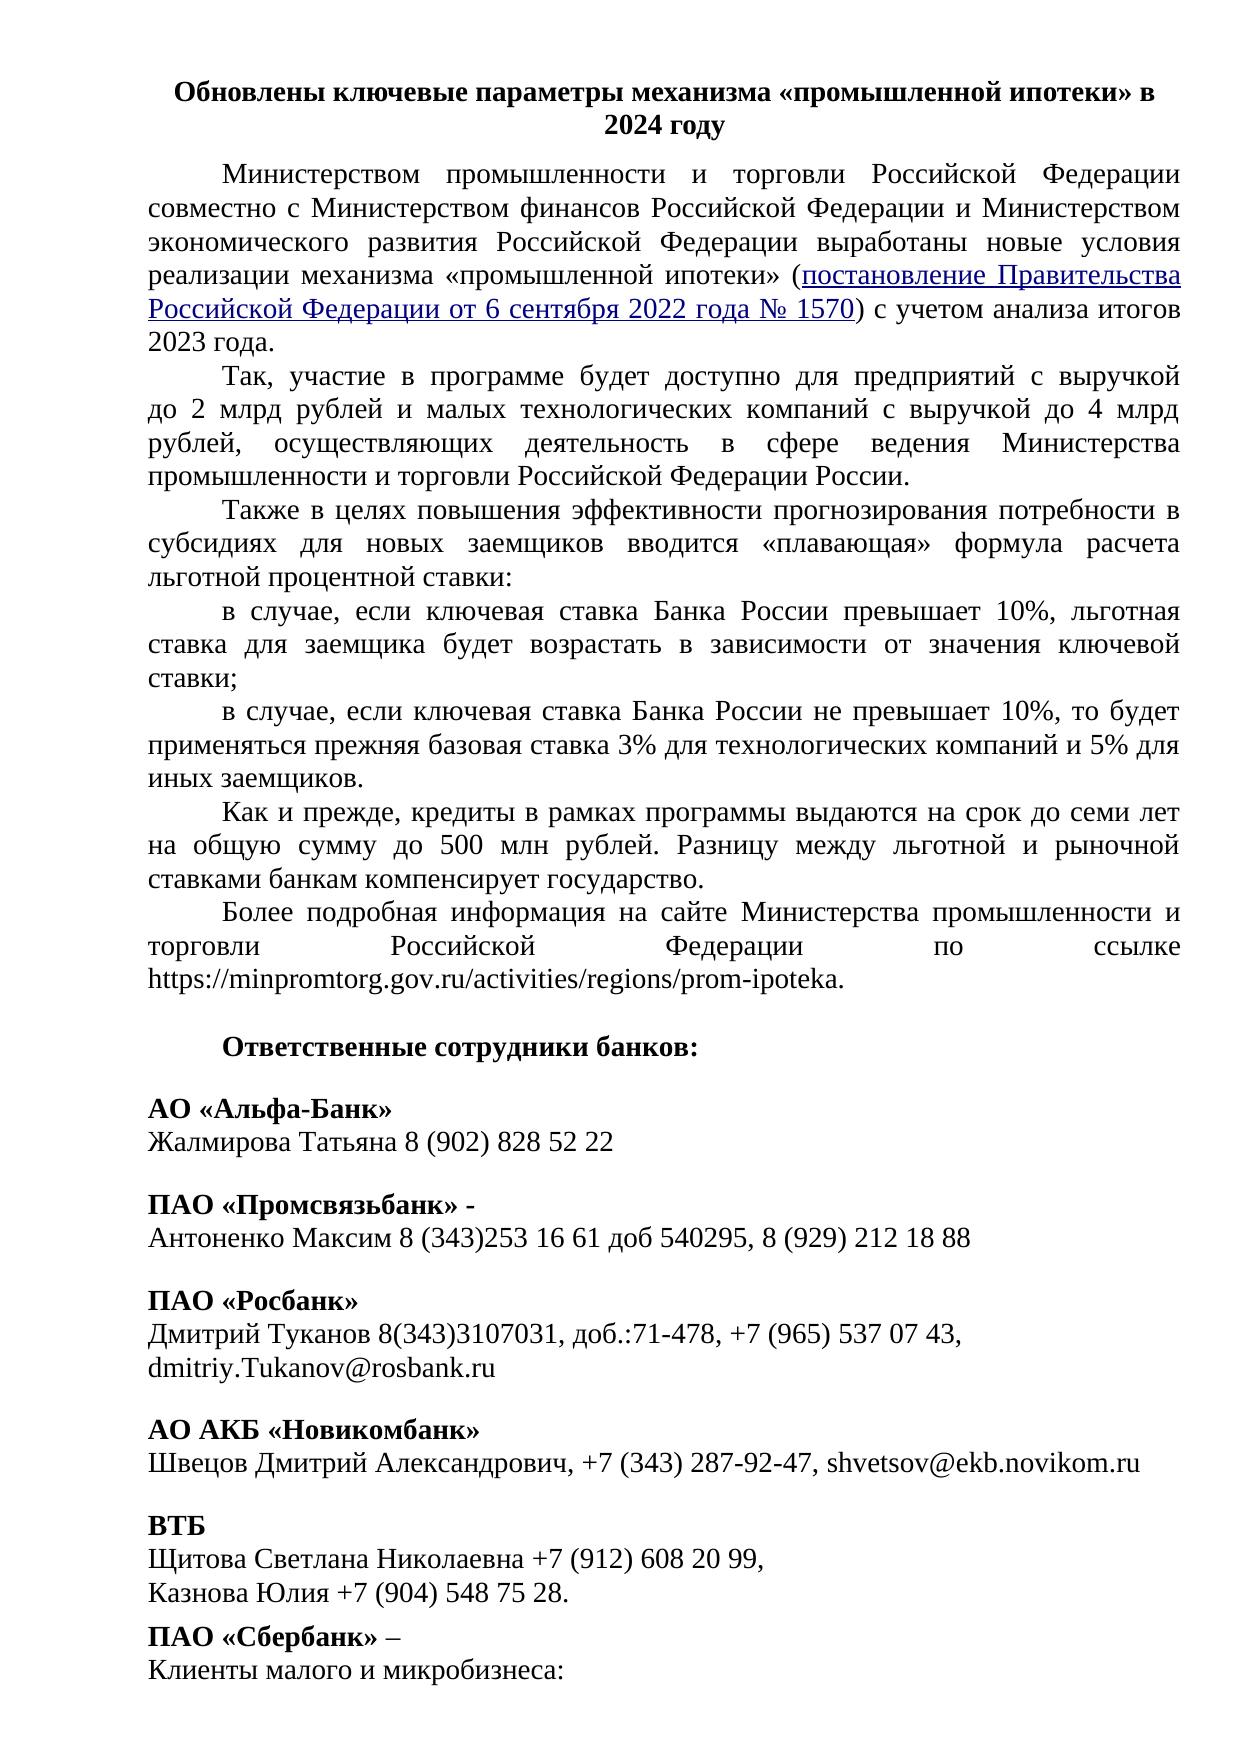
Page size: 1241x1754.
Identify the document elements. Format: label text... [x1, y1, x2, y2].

text ПАО «Промсвязьбанк» - [148, 1187, 1181, 1220]
text Казнова Юлия +7 (904) 548 75 28. [148, 1575, 1181, 1608]
text Клиенты малого и микробизнеса: [148, 1652, 1181, 1686]
text в случае, если ключевая ставка Банка России превышает 10%, льготная ставка для заемщика будет возрастать в зависимости от значения ключевой ставки; [148, 593, 1181, 693]
text Также в целях повышения эффективности прогнозирования потребности в субсидиях для новых заемщиков вводится «плавающая» формула расчета льготной процентной ставки: [148, 492, 1181, 593]
text Дмитрий Туканов 8(343)3107031, доб.:71-478, +7 (965) 537 07 43, dmitriy.Tukanov@rosbank.ru [148, 1316, 1181, 1383]
text Швецов Дмитрий Александрович, +7 (343) 287-92-47, shvetsov@ekb.novikom.ru [148, 1446, 1181, 1479]
text Щитова Светлана Николаевна +7 (912) 608 20 99, [148, 1541, 1181, 1575]
text Антоненко Максим 8 (343)253 16 61 доб 540295, 8 (929) 212 18 88 [148, 1220, 1181, 1254]
text ПАО «Сбербанк» – [148, 1619, 1181, 1652]
text Как и прежде, кредиты в рамках программы выдаются на срок до семи лет на общую сумму до 500 млн рублей. Разницу между льготной и рыночной ставками банкам компенсирует государство. [148, 794, 1181, 894]
text ВТБ [148, 1508, 1181, 1541]
subtitle Обновлены ключевые параметры механизма «промышленной ипотеки» в 2024 году [148, 74, 1181, 141]
text АО «Альфа-Банк» [148, 1091, 1181, 1124]
text Ответственные сотрудники банков: [148, 1029, 1181, 1062]
text Более подробная информация на сайте Министерства промышленности и торговли Российской Федерации по ссылке https://minpromtorg.gov.ru/activities/regions/prom-ipoteka. [148, 894, 1181, 995]
text ПАО «Росбанк» [148, 1283, 1181, 1316]
text в случае, если ключевая ставка Банка России не превышает 10%, то будет применяться прежняя базовая ставка 3% для технологических компаний и 5% для иных заемщиков. [148, 693, 1181, 794]
text АО АКБ «Новикомбанк» [148, 1412, 1181, 1446]
text Так, участие в программе будет доступно для предприятий с выручкой до 2 млрд рублей и малых технологических компаний с выручкой до 4 млрд рублей, осуществляющих деятельность в сфере ведения Министерства промышленности и торговли Российской Федерации России. [148, 358, 1181, 492]
text Жалмирова Татьяна 8 (902) 828 52 22 [148, 1124, 1181, 1158]
text Министерством промышленности и торговли Российской Федерации совместно с Министерством финансов Российской Федерации и Министерством экономического развития Российской Федерации выработаны новые условия реализации механизма «промышленной ипотеки» (постановление Правительства Российской Федерации от 6 сентября 2022 года № 1570) с учетом анализа итогов 2023 года. [148, 157, 1181, 358]
